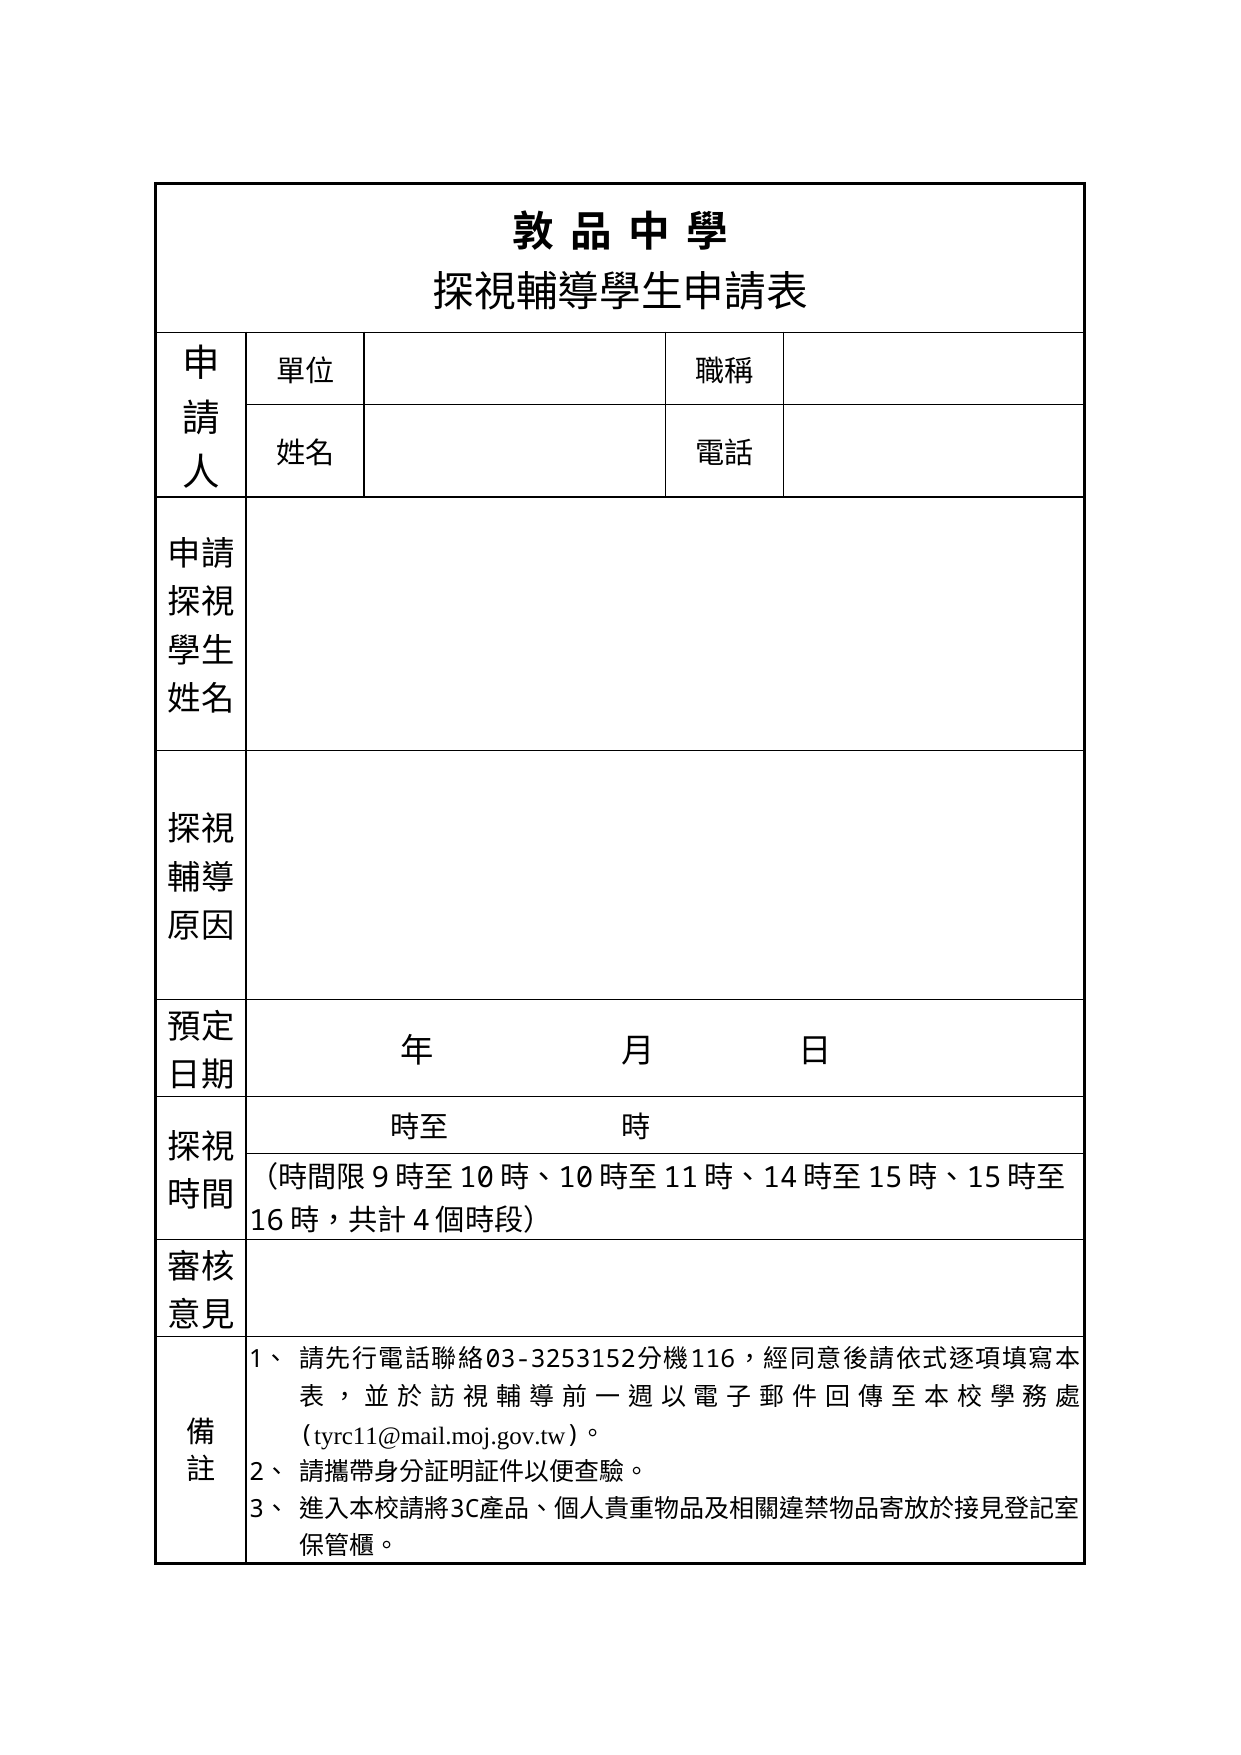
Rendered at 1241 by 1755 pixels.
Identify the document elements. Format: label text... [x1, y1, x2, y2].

table_cell 年 [397, 1000, 426, 1096]
table_cell （時間限9時至10時、10時至11時、14時至15時、15時至16時，共計4個時段） [247, 1154, 1083, 1239]
table_cell [247, 751, 1083, 998]
table_header 敦品中學 探視輔導學生申請表 [157, 185, 1083, 332]
table_cell [456, 1097, 618, 1153]
table_cell [784, 333, 1083, 404]
table_cell [247, 498, 1083, 749]
table_cell [784, 405, 1083, 496]
table_cell 申請探視學生姓名 [157, 498, 245, 749]
table_cell 探視輔導原因 [157, 751, 245, 998]
table_cell 備 註 [157, 1337, 245, 1562]
table_cell [247, 1240, 1083, 1336]
table_cell 請先行電話聯絡03-3253152分機116，經同意後請依式逐項填寫本表，並於訪視輔導前一週以電子郵件回傳至本校學務處(tyrc11@mail.moj.gov.tw)。 請攜帶身分証明証件以便查驗。 進入本校請將3C產品、個人貴重物品及相關違禁物品寄放於接見登記室保管櫃。 [247, 1337, 1083, 1562]
table_cell [426, 1000, 618, 1096]
table_cell [648, 1000, 795, 1096]
table_cell [365, 405, 665, 496]
table_cell 審核意見 [157, 1240, 245, 1336]
table_cell [247, 1000, 397, 1096]
table_cell [365, 333, 665, 404]
table_cell [247, 1097, 382, 1153]
table_cell 職稱 [666, 333, 783, 404]
table_cell 月 [618, 1000, 648, 1096]
table_cell 單位 [247, 333, 363, 404]
table_cell 時至 [382, 1097, 456, 1153]
table_cell 電話 [666, 405, 783, 496]
table_cell 申 請 人 [157, 333, 245, 496]
table_cell 姓名 [247, 405, 363, 496]
table_cell 預定日期 [157, 1000, 245, 1096]
table_cell 時 [618, 1097, 1083, 1153]
table_cell 日 [795, 1000, 1083, 1096]
table_cell 探視時間 [157, 1097, 245, 1239]
